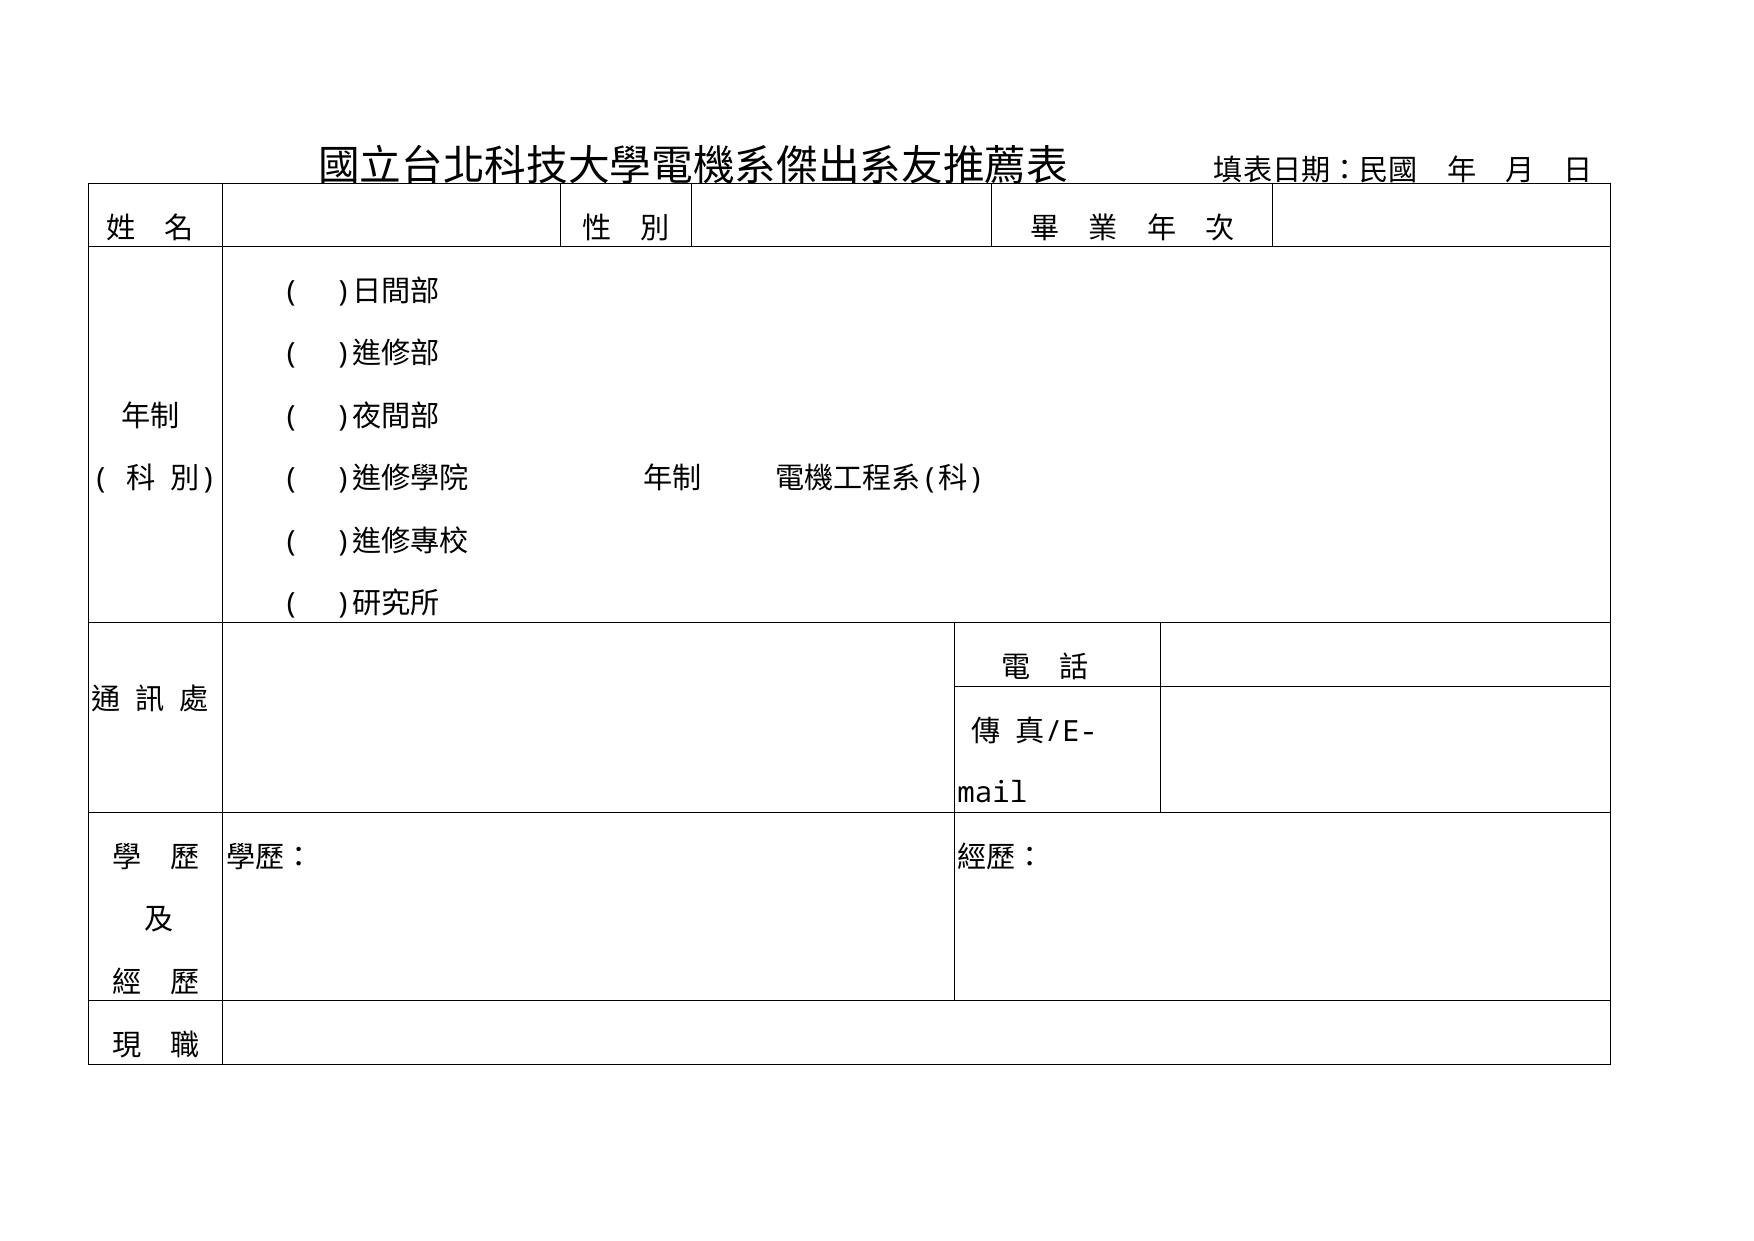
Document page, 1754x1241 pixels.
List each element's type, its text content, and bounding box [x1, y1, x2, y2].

text 國立台北科技大學電機系傑出系友推薦表 填表日期：民國 年 月 日 [89, 120, 1665, 183]
table_header 性 別 [561, 184, 691, 246]
table_header [223, 184, 560, 246]
table_cell [1161, 623, 1610, 686]
table_cell 通 訊 處 [89, 623, 222, 812]
table_header 畢 業 年 次 [992, 184, 1272, 246]
table_cell ( )日間部 ( )進修部 ( )夜間部 ( )進修學院 年制 電機工程系(科) ( )進修專校 ( )研究所 [223, 247, 1610, 622]
table_cell 年制 ( 科 別) [89, 247, 222, 622]
table_cell [223, 1001, 1610, 1064]
table_cell 學 歷 及 經 歷 [89, 813, 222, 1000]
table_cell 傳 真/E-mail [955, 687, 1160, 812]
table_header [692, 184, 991, 246]
table_cell 學歷： [223, 813, 954, 1000]
table_header [1273, 184, 1610, 246]
table_cell 經歷： [955, 813, 1610, 1000]
table_cell [1161, 687, 1610, 812]
table_header 姓 名 [89, 184, 222, 246]
table_cell 電 話 [955, 623, 1160, 686]
table_cell [223, 623, 954, 812]
table_cell 現 職 [89, 1001, 222, 1064]
